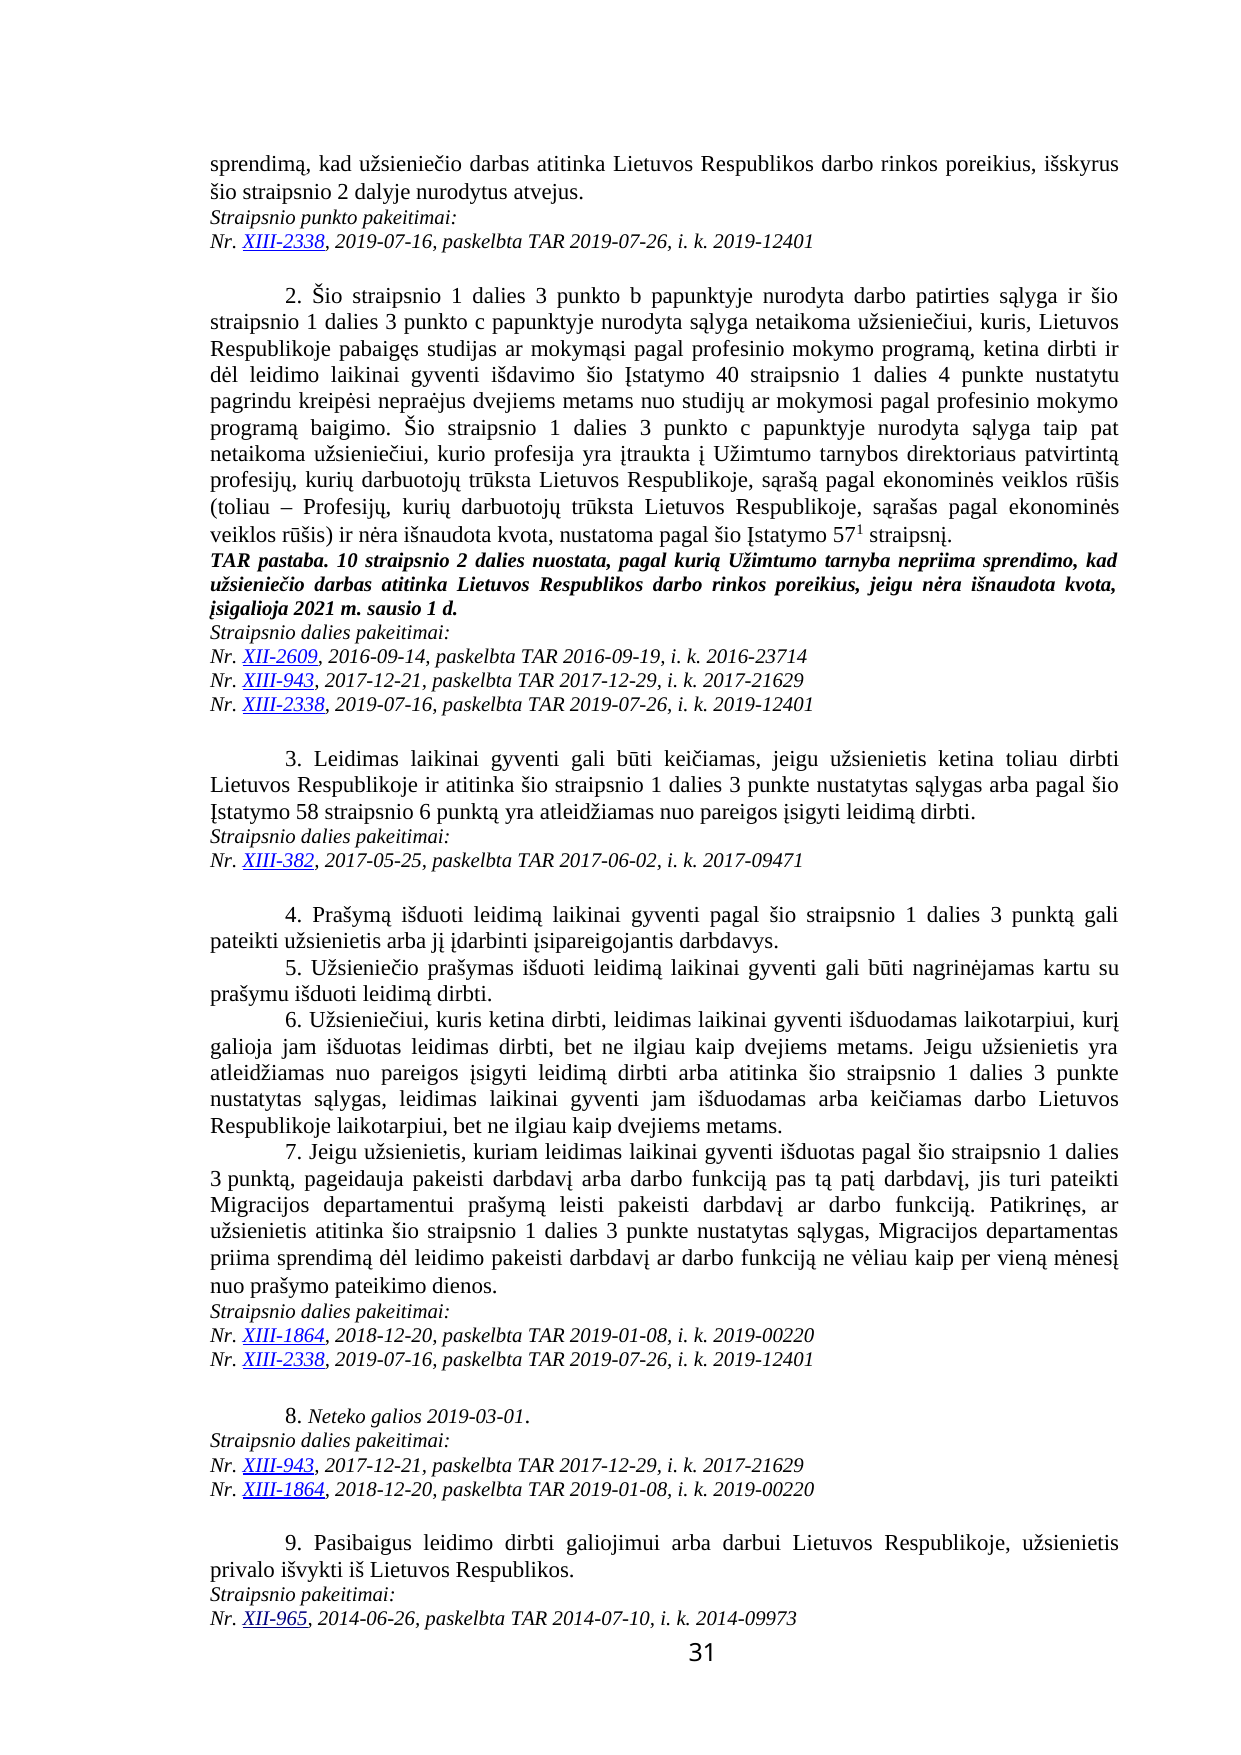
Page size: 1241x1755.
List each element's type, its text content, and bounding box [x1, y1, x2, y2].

text 3. Leidimas laikinai gyventi gali būti keičiamas, jeigu užsienietis ketina toliau dirbti Lietuvos Respublikoje ir atitinka šio straipsnio 1 dalies 3 punkte nustatytas sąlygas arba pagal šio Įstatymo 58 straipsnio 6 punktą yra atleidžiamas nuo pareigos įsigyti leidimą dirbti. [210, 745, 1120, 824]
text Nr. XIII-1864, 2018-12-20, paskelbta TAR 2019-01-08, i. k. 2019-00220 [210, 1477, 1120, 1501]
text Straipsnio dalies pakeitimai: [210, 1428, 1120, 1452]
text 8. Neteko galios 2019-03-01. [210, 1400, 1120, 1428]
text Nr. XIII-2338, 2019-07-16, paskelbta TAR 2019-07-26, i. k. 2019-12401 [210, 692, 1120, 716]
text 9. Pasibaigus leidimo dirbti galiojimui arba darbui Lietuvos Respublikoje, užsienietis privalo išvykti iš Lietuvos Respublikos. [210, 1529, 1120, 1582]
text Nr. XIII-943, 2017-12-21, paskelbta TAR 2017-12-29, i. k. 2017-21629 [210, 1452, 1120, 1477]
text Nr. XIII-2338, 2019-07-16, paskelbta TAR 2019-07-26, i. k. 2019-12401 [210, 229, 1120, 253]
text Nr. XIII-943, 2017-12-21, paskelbta TAR 2017-12-29, i. k. 2017-21629 [210, 668, 1120, 692]
text 6. Užsieniečiui, kuris ketina dirbti, leidimas laikinai gyventi išduodamas laikotarpiui, kurį galioja jam išduotas leidimas dirbti, bet ne ilgiau kaip dvejiems metams. Jeigu užsienietis yra atleidžiamas nuo pareigos įsigyti leidimą dirbti arba atitinka šio straipsnio 1 dalies 3 punkte nustatytas sąlygas, leidimas laikinai gyventi jam išduodamas arba keičiamas darbo Lietuvos Respublikoje laikotarpiui, bet ne ilgiau kaip dvejiems metams. [210, 1006, 1120, 1138]
text TAR pastaba. 10 straipsnio 2 dalies nuostata, pagal kurią Užimtumo tarnyba nepriima sprendimo, kad užsieniečio darbas atitinka Lietuvos Respublikos darbo rinkos poreikius, jeigu nėra išnaudota kvota, įsigalioja 2021 m. sausio 1 d. [210, 548, 1120, 620]
text Nr. XIII-2338, 2019-07-16, paskelbta TAR 2019-07-26, i. k. 2019-12401 [210, 1347, 1120, 1371]
text Straipsnio pakeitimai: [210, 1582, 1120, 1606]
text sprendimą, kad užsieniečio darbas atitinka Lietuvos Respublikos darbo rinkos poreikius, išskyrus šio straipsnio 2 dalyje nurodytus atvejus. [210, 150, 1120, 205]
text Nr. XII-965, 2014-06-26, paskelbta TAR 2014-07-10, i. k. 2014-09973 [210, 1606, 1120, 1630]
text Straipsnio dalies pakeitimai: [210, 1299, 1120, 1323]
text Nr. XIII-1864, 2018-12-20, paskelbta TAR 2019-01-08, i. k. 2019-00220 [210, 1323, 1120, 1347]
text 4. Prašymą išduoti leidimą laikinai gyventi pagal šio straipsnio 1 dalies 3 punktą gali pateikti užsienietis arba jį įdarbinti įsipareigojantis darbdavys. [210, 901, 1120, 954]
text 7. Jeigu užsienietis, kuriam leidimas laikinai gyventi išduotas pagal šio straipsnio 1 dalies 3 punktą, pageidauja pakeisti darbdavį arba darbo funkciją pas tą patį darbdavį, jis turi pateikti Migracijos departamentui prašymą leisti pakeisti darbdavį ar darbo funkciją. Patikrinęs, ar užsienietis atitinka šio straipsnio 1 dalies 3 punkte nustatytas sąlygas, Migracijos departamentas priima sprendimą dėl leidimo pakeisti darbdavį ar darbo funkciją ne vėliau kaip per vieną mėnesį nuo prašymo pateikimo dienos. [210, 1138, 1120, 1299]
text Straipsnio punkto pakeitimai: [210, 205, 1120, 229]
text Nr. XII-2609, 2016-09-14, paskelbta TAR 2016-09-19, i. k. 2016-23714 [210, 644, 1120, 668]
text Straipsnio dalies pakeitimai: [210, 824, 1120, 848]
text 5. Užsieniečio prašymas išduoti leidimą laikinai gyventi gali būti nagrinėjamas kartu su prašymu išduoti leidimą dirbti. [210, 954, 1120, 1006]
text Nr. XIII-382, 2017-05-25, paskelbta TAR 2017-06-02, i. k. 2017-09471 [210, 848, 1120, 872]
text 2. Šio straipsnio 1 dalies 3 punkto b papunktyje nurodyta darbo patirties sąlyga ir šio straipsnio 1 dalies 3 punkto c papunktyje nurodyta sąlyga netaikoma užsieniečiui, kuris, Lietuvos Respublikoje pabaigęs studijas ar mokymąsi pagal profesinio mokymo programą, ketina dirbti ir dėl leidimo laikinai gyventi išdavimo šio Įstatymo 40 straipsnio 1 dalies 4 punkte nustatytu pagrindu kreipėsi nepraėjus dvejiems metams nuo studijų ar mokymosi pagal profesinio mokymo programą baigimo. Šio straipsnio 1 dalies 3 punkto c papunktyje nurodyta sąlyga taip pat netaikoma užsieniečiui, kurio profesija yra įtraukta į Užimtumo tarnybos direktoriaus patvirtintą profesijų, kurių darbuotojų trūksta Lietuvos Respublikoje, sąrašą pagal ekonominės veiklos rūšis (toliau – Profesijų, kurių darbuotojų trūksta Lietuvos Respublikoje, sąrašas pagal ekonominės veiklos rūšis) ir nėra išnaudota kvota, nustatoma pagal šio Įstatymo 571 straipsnį. [210, 282, 1120, 548]
text Straipsnio dalies pakeitimai: [210, 620, 1120, 644]
